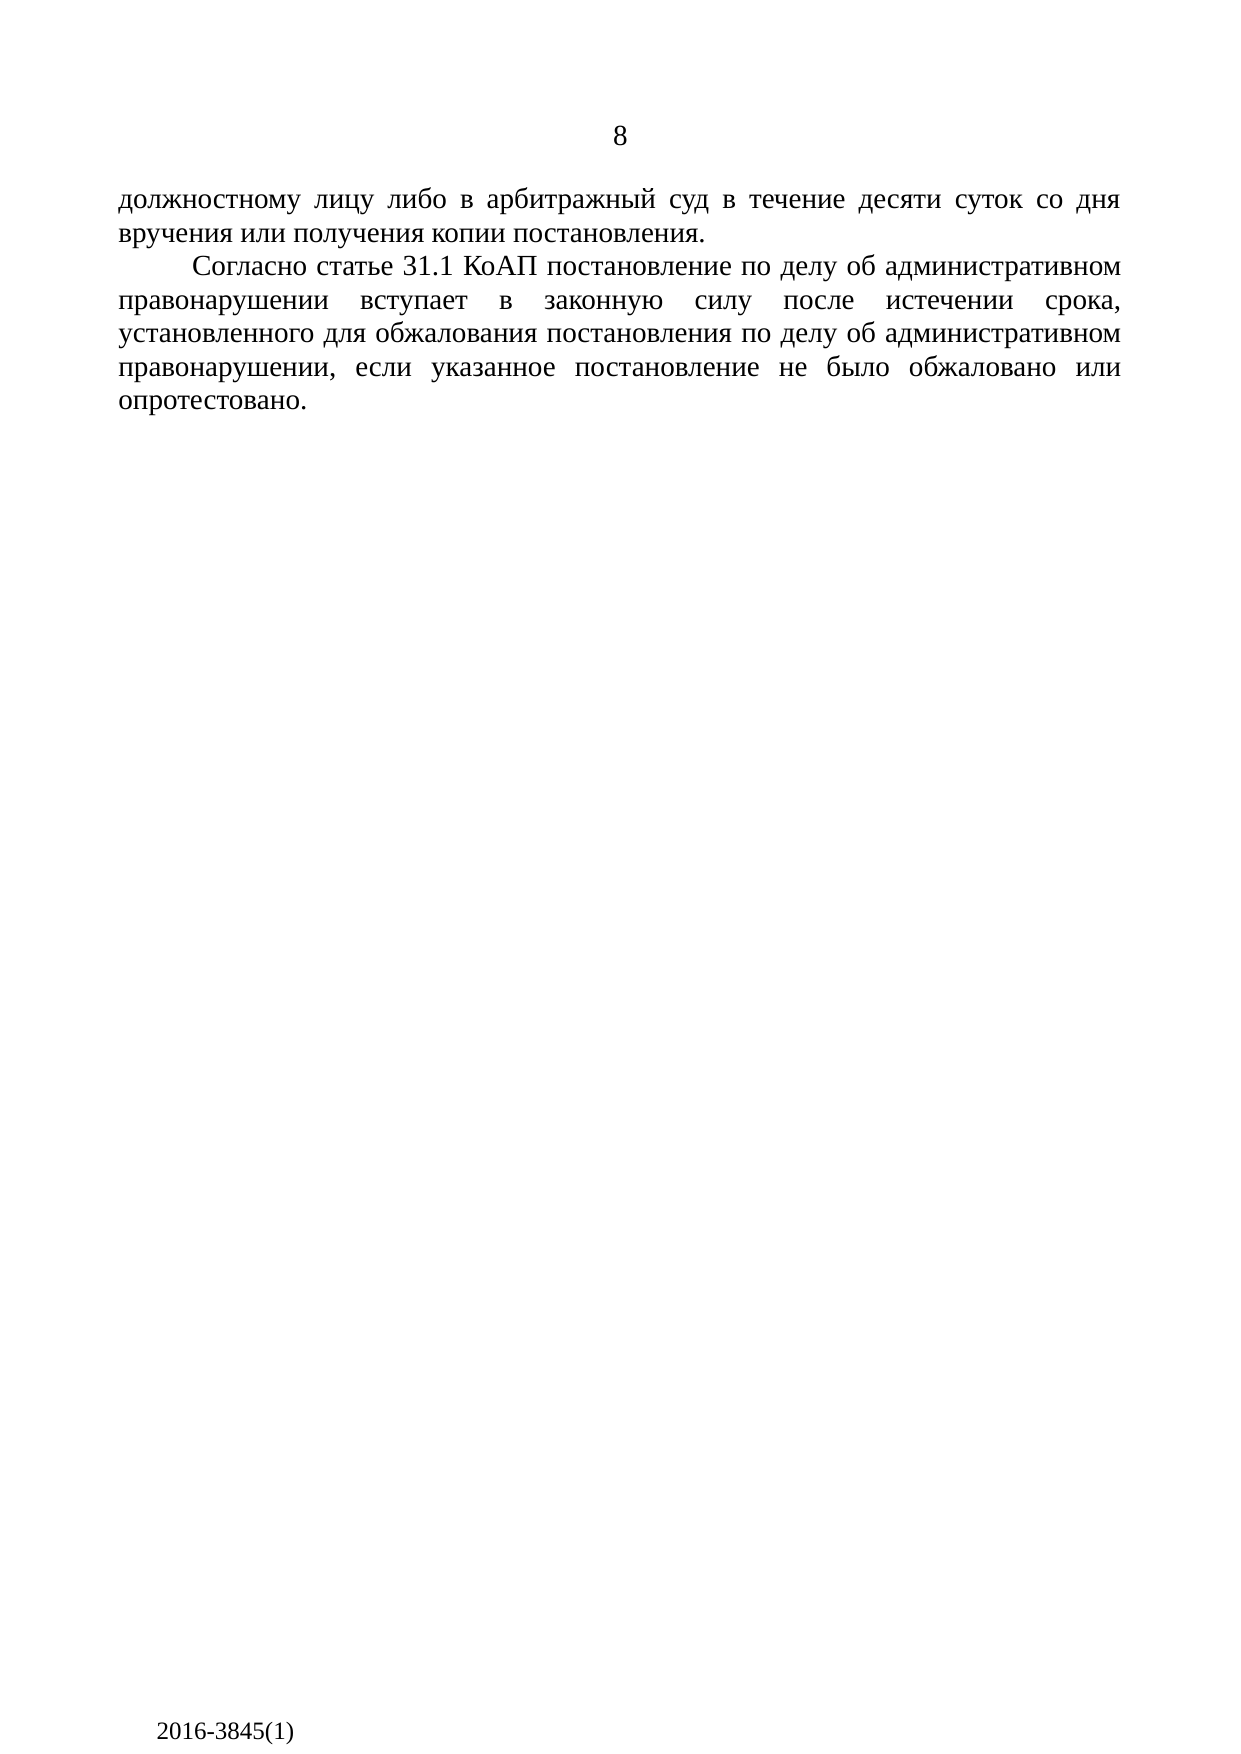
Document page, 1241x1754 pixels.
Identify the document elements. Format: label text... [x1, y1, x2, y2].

text Согласно статье 31.1 КоАП постановление по делу об административном правонарушении вступает в законную силу после истечении срока, установленного для обжалования постановления по делу об административном правонарушении, если указанное постановление не было обжаловано или опротестовано. [118, 248, 1122, 416]
text должностному лицу либо в арбитражный суд в течение десяти суток со дня вручения или получения копии постановления. [118, 181, 1122, 248]
